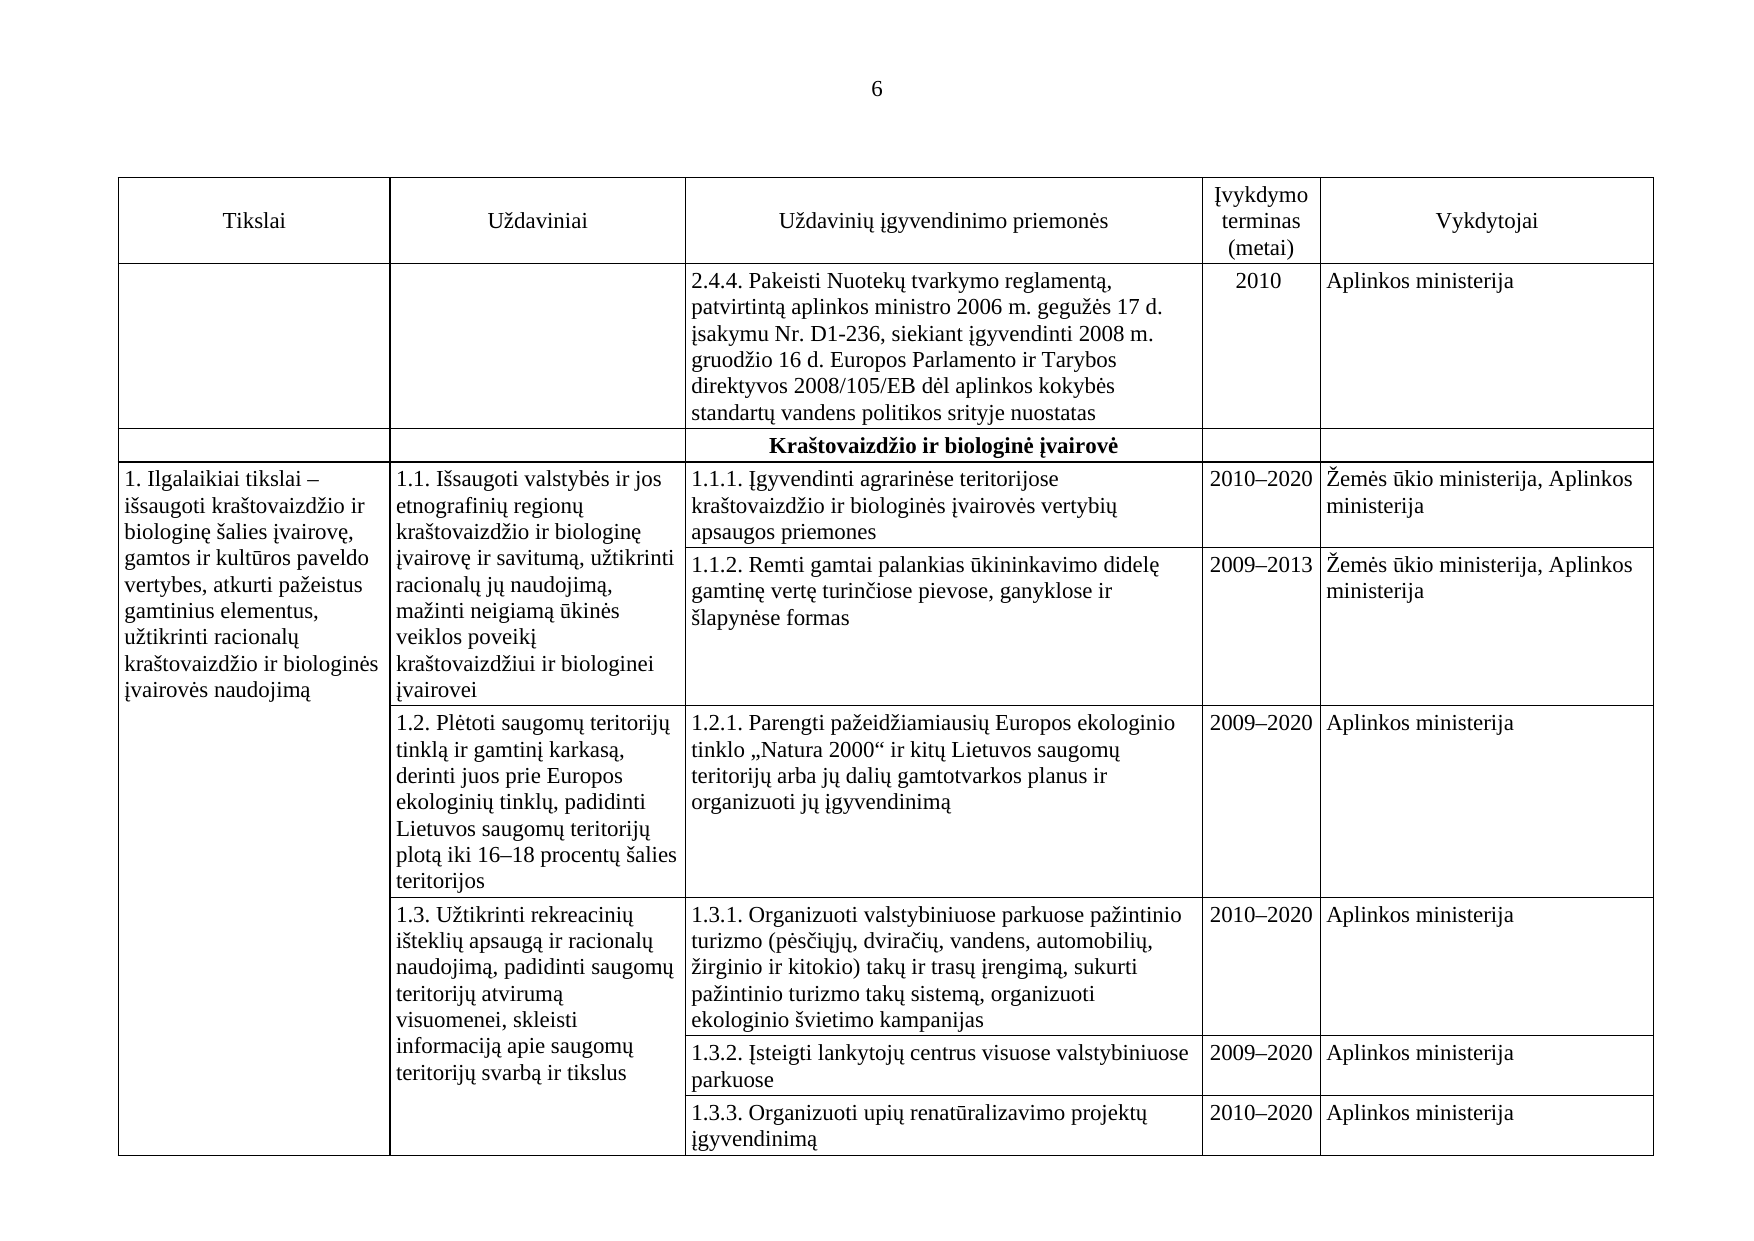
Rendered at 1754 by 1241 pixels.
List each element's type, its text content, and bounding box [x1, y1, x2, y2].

table_cell Aplinkos ministerija [1321, 264, 1653, 428]
table_cell [119, 429, 389, 461]
table_cell 1. Ilgalaikiai tikslai – išsaugoti kraštovaizdžio ir biologinę šalies įvairovę, gamtos ir kultūros paveldo vertybes, atkurti pažeistus gamtinius elementus, užtikrinti racionalų kraštovaizdžio ir biologinės įvairovės naudojimą [119, 463, 389, 705]
table_header Vykdytojai [1321, 178, 1653, 263]
table_cell 1.3. Užtikrinti rekreacinių išteklių apsaugą ir racionalų naudojimą, padidinti saugomų teritorijų atvirumą visuomenei, skleisti informaciją apie saugomų teritorijų svarbą ir tikslus [391, 898, 685, 1154]
table_cell 2.4.4. Pakeisti Nuotekų tvarkymo reglamentą, patvirtintą aplinkos ministro 2006 m. gegužės 17 d. įsakymu Nr. D1-236, siekiant įgyvendinti 2008 m. gruodžio 16 d. Europos Parlamento ir Tarybos direktyvos 2008/105/EB dėl aplinkos kokybės standartų vandens politikos srityje nuostatas [686, 264, 1202, 428]
table_cell 2009–2013 [1203, 548, 1320, 705]
table_cell Kraštovaizdžio ir biologinė įvairovė [686, 429, 1202, 461]
table_cell Aplinkos ministerija [1321, 898, 1653, 1035]
table_cell Aplinkos ministerija [1321, 706, 1653, 897]
table_cell Aplinkos ministerija [1321, 1096, 1653, 1154]
table_cell Aplinkos ministerija [1321, 1036, 1653, 1095]
table_cell 1.3.1. Organizuoti valstybiniuose parkuose pažintinio turizmo (pėsčiųjų, dviračių, vandens, automobilių, žirginio ir kitokio) takų ir trasų įrengimą, sukurti pažintinio turizmo takų sistemą, organizuoti ekologinio švietimo kampanijas [686, 898, 1202, 1035]
table_header Uždavinių įgyvendinimo priemonės [686, 178, 1202, 263]
table_cell [119, 1095, 389, 1154]
table_header Uždaviniai [391, 178, 685, 263]
table_header Įvykdymo terminas (metai) [1203, 178, 1320, 263]
table_cell 2010 [1203, 264, 1320, 428]
table_cell [119, 705, 389, 897]
table_cell 1.1. Išsaugoti valstybės ir jos etnografinių regionų kraštovaizdžio ir biologinę įvairovę ir savitumą, užtikrinti racionalų jų naudojimą, mažinti neigiamą ūkinės veiklos poveikį kraštovaizdžiui ir biologinei įvairovei [391, 463, 685, 705]
table_cell 1.1.2. Remti gamtai palankias ūkininkavimo didelę gamtinę vertę turinčiose pievose, ganyklose ir šlapynėse formas [686, 548, 1202, 705]
table_cell [119, 264, 389, 428]
table_cell 1.3.3. Organizuoti upių renatūralizavimo projektų įgyvendinimą [686, 1096, 1202, 1154]
table_cell [391, 264, 685, 428]
table_cell Žemės ūkio ministerija, Aplinkos ministerija [1321, 463, 1653, 547]
table_cell 1.3.2. Įsteigti lankytojų centrus visuose valstybiniuose parkuose [686, 1036, 1202, 1095]
table_cell 2010–2020 [1203, 463, 1320, 547]
table_cell [119, 1035, 389, 1095]
table_cell 1.2.1. Parengti pažeidžiamiausių Europos ekologinio tinklo „Natura 2000“ ir kitų Lietuvos saugomų teritorijų arba jų dalių gamtotvarkos planus ir organizuoti jų įgyvendinimą [686, 706, 1202, 897]
table_cell 1.2. Plėtoti saugomų teritorijų tinklą ir gamtinį karkasą, derinti juos prie Europos ekologinių tinklų, padidinti Lietuvos saugomų teritorijų plotą iki 16–18 procentų šalies teritorijos [391, 706, 685, 897]
table_header Tikslai [119, 178, 389, 263]
table_cell [1203, 429, 1320, 461]
table_cell 2010–2020 [1203, 1096, 1320, 1154]
table_cell [119, 897, 389, 1035]
table_cell 1.1.1. Įgyvendinti agrarinėse teritorijose kraštovaizdžio ir biologinės įvairovės vertybių apsaugos priemones [686, 463, 1202, 547]
table_cell 2009–2020 [1203, 706, 1320, 897]
table_cell [1321, 429, 1653, 461]
table_cell [391, 429, 685, 461]
table_cell 2010–2020 [1203, 898, 1320, 1035]
table_cell 2009–2020 [1203, 1036, 1320, 1095]
table_cell Žemės ūkio ministerija, Aplinkos ministerija [1321, 548, 1653, 705]
